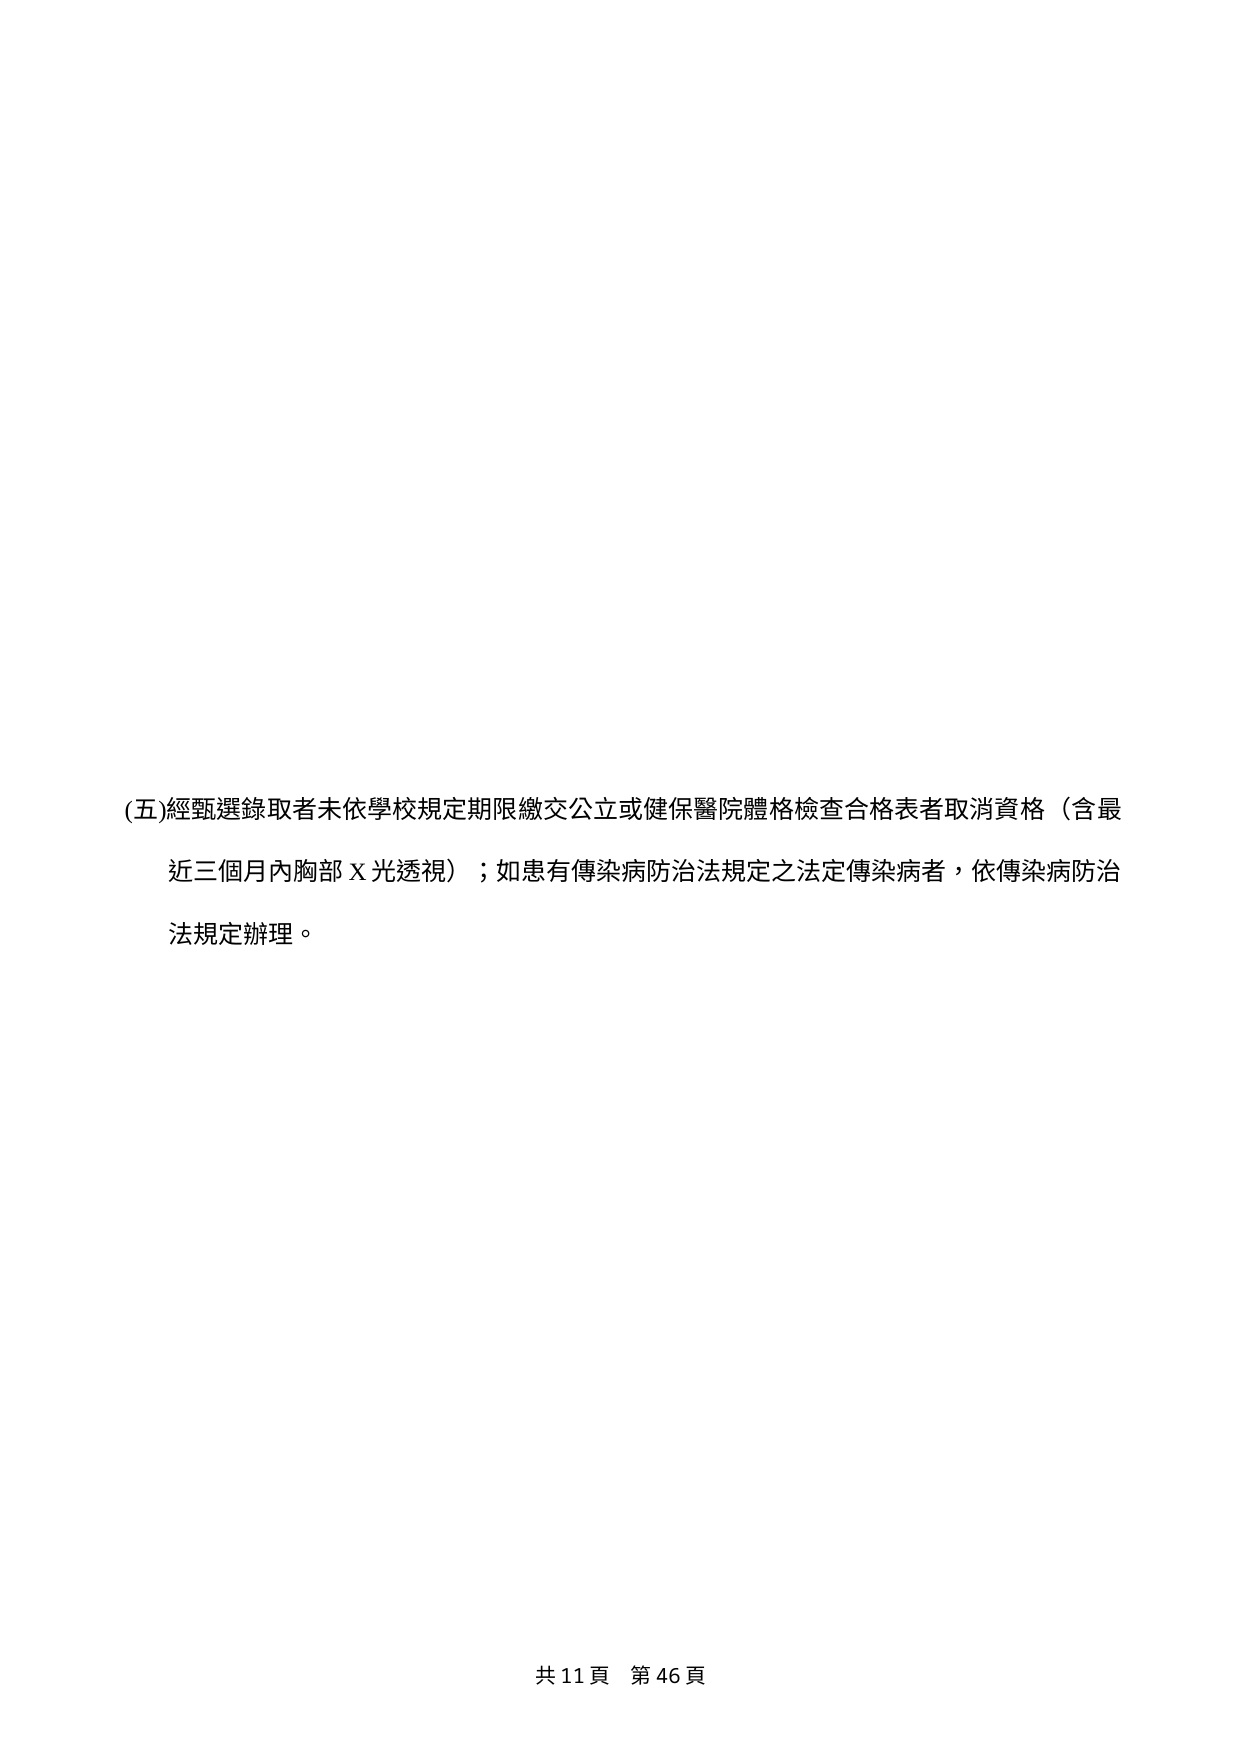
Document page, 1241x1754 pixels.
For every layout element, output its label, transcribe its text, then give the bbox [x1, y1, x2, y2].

text (五)經甄選錄取者未依學校規定期限繳交公立或健保醫院體格檢查合格表者取消資格（含最近三個月內胸部X光透視）；如患有傳染病防治法規定之法定傳染病者，依傳染病防治法規定辦理。 [118, 766, 1122, 953]
